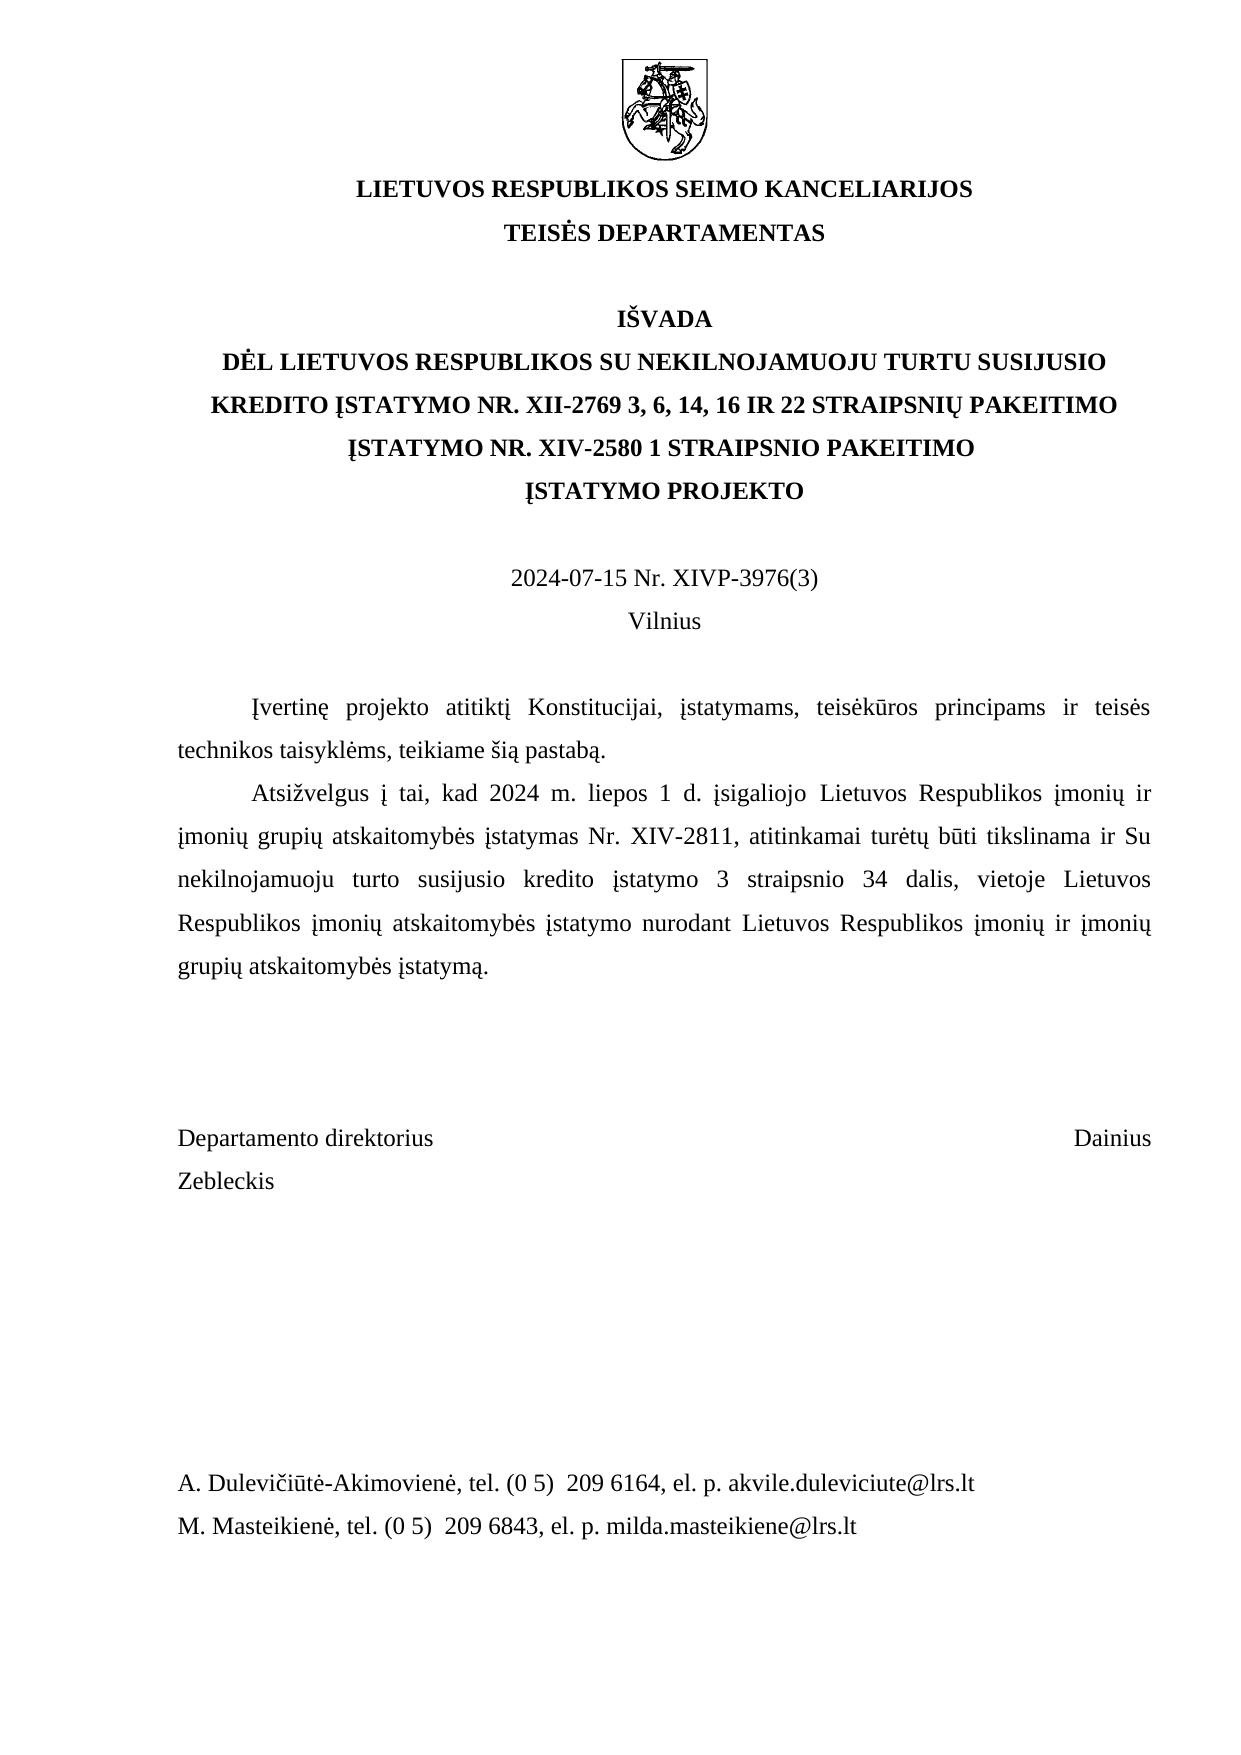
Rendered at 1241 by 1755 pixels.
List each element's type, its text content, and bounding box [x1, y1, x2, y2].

text A. Dulevičiūtė-Akimovienė, tel. (0 5) 209 6164, el. p. akvile.duleviciute@lrs.lt [177, 1468, 1152, 1497]
text M. Masteikienė, tel. (0 5) 209 6843, el. p. milda.masteikiene@lrs.lt [177, 1511, 1152, 1540]
text LIETUVOS RESPUBLIKOS SEIMO KANCELIARIJOS [177, 174, 1152, 203]
text ĮSTATYMO PROJEKTO [177, 476, 1152, 505]
subtitle TEISĖS DEPARTAMENTAS [177, 218, 1152, 246]
text 2024-07-15 Nr. XIVP-3976(3) [177, 563, 1152, 591]
text Įvertinę projekto atitiktį Konstitucijai, įstatymams, teisėkūros principams ir teisės technikos taisyklėms, teikiame šią pastabą. [177, 692, 1152, 764]
text Atsižvelgus į tai, kad 2024 m. liepos 1 d. įsigaliojo Lietuvos Respublikos įmonių ir įmonių grupių atskaitomybės įstatymas Nr. XIV-2811, atitinkamai turėtų būti tikslinama ir Su nekilnojamuoju turto susijusio kredito įstatymo 3 straipsnio 34 dalis, vietoje Lietuvos Respublikos įmonių atskaitomybės įstatymo nurodant Lietuvos Respublikos įmonių ir įmonių grupių atskaitomybės įstatymą. [177, 778, 1152, 979]
text DĖL LIETUVOS RESPUBLIKOS SU NEKILNOJAMUOJU TURTU SUSIJUSIO KREDITO ĮSTATYMO NR. XII-2769 3, 6, 14, 16 IR 22 STRAIPSNIŲ PAKEITIMO ĮSTATYMO NR. XIV-2580 1 STRAIPSNIO PAKEITIMO [177, 347, 1152, 462]
text Vilnius [177, 606, 1152, 634]
text IŠVADA [177, 304, 1152, 333]
text Departamento direktorius Dainius Zebleckis [177, 1123, 1152, 1195]
